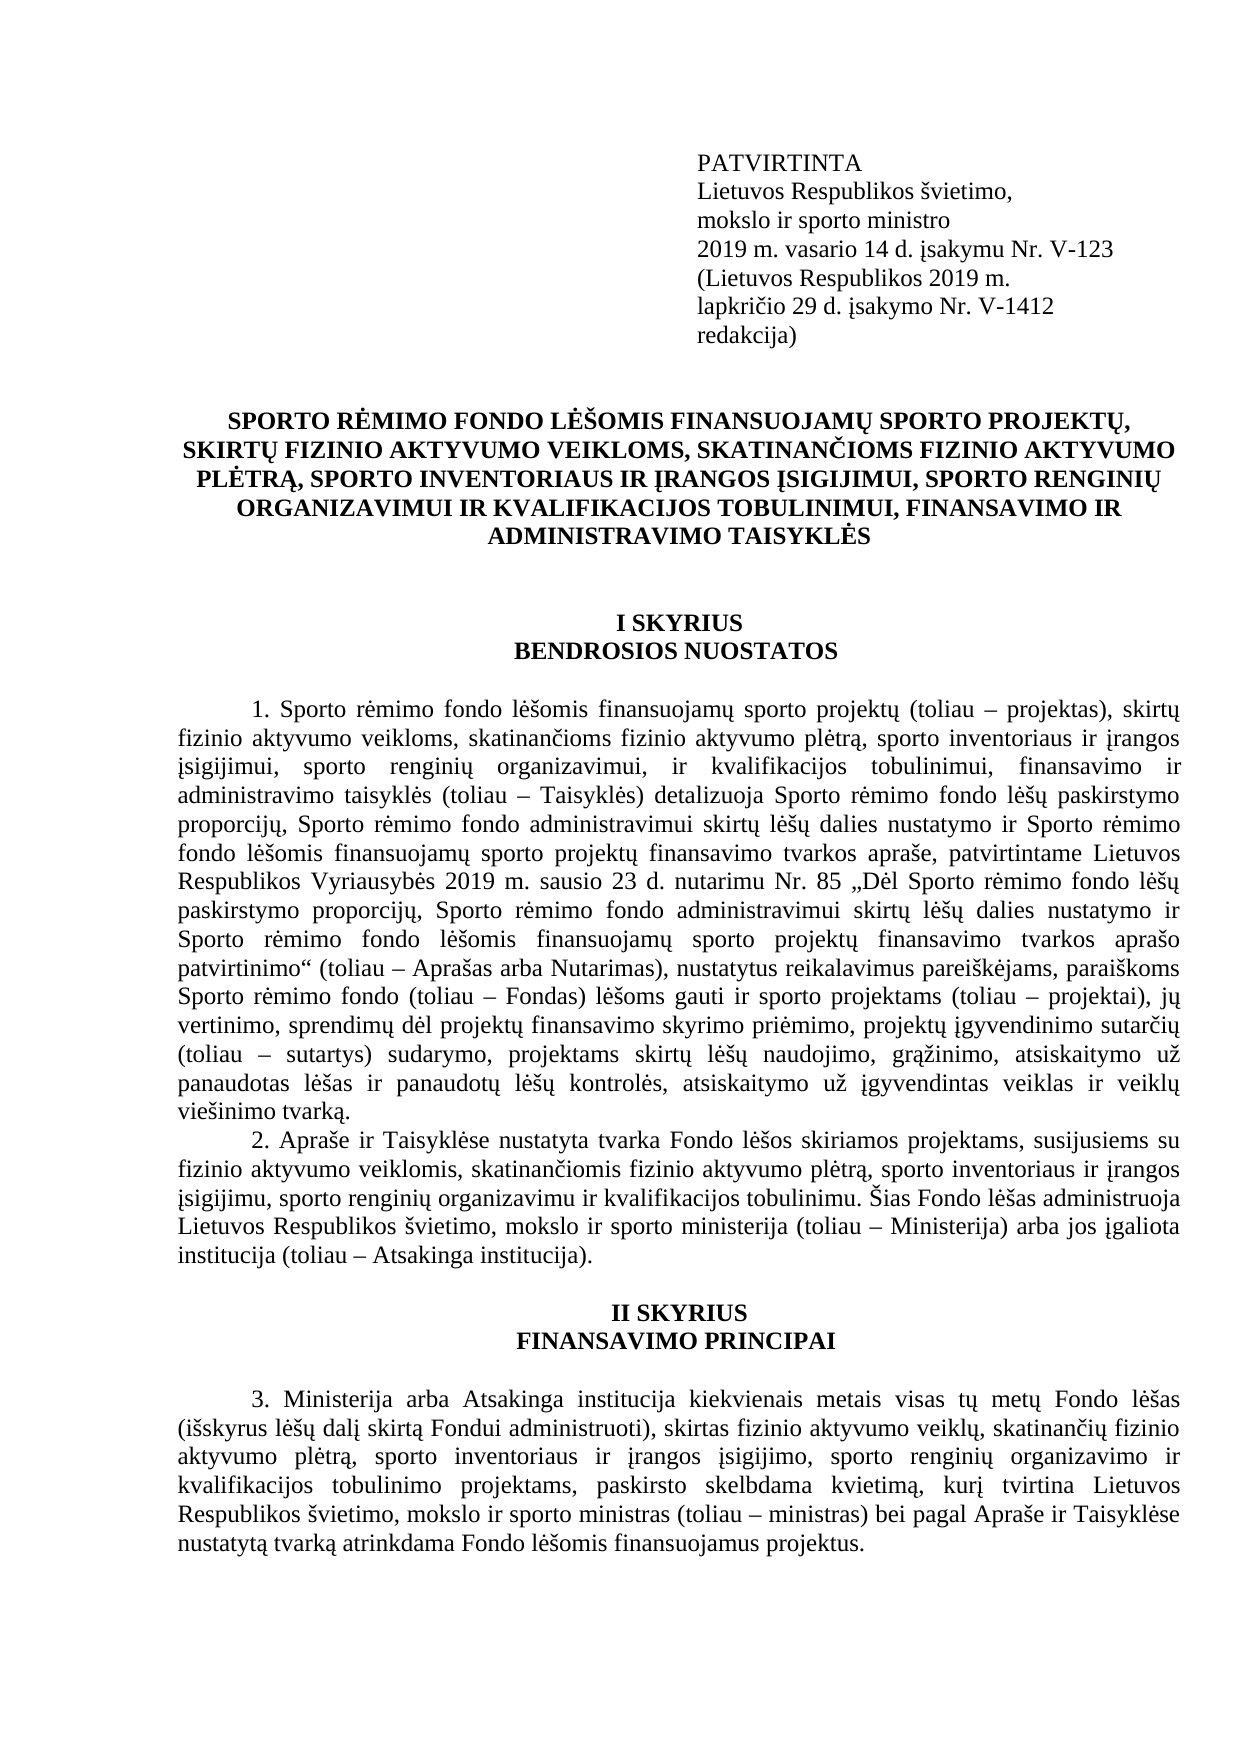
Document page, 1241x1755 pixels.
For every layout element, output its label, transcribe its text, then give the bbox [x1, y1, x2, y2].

text 2019 m. vasario 14 d. įsakymu Nr. V-123 [697, 234, 1181, 263]
text mokslo ir sporto ministro [697, 205, 1181, 234]
text lapkričio 29 d. įsakymo Nr. V-1412 [697, 291, 1181, 320]
text FINANSAVIMO PRINCIPAI [177, 1326, 1181, 1355]
text 2. Apraše ir Taisyklėse nustatyta tvarka Fondo lėšos skiriamos projektams, susijusiems su fizinio aktyvumo veiklomis, skatinančiomis fizinio aktyvumo plėtrą, sporto inventoriaus ir įrangos įsigijimu, sporto renginių organizavimu ir kvalifikacijos tobulinimu. Šias Fondo lėšas administruoja Lietuvos Respublikos švietimo, mokslo ir sporto ministerija (toliau – Ministerija) arba jos įgaliota institucija (toliau – Atsakinga institucija). [177, 1125, 1181, 1269]
text II SKYRIUS [177, 1298, 1181, 1326]
text Lietuvos Respublikos švietimo, [697, 176, 1181, 205]
text PATVIRTINTA [697, 148, 1181, 176]
text BENDROSIOS NUOSTATOS [177, 636, 1181, 665]
text 3. Ministerija arba Atsakinga institucija kiekvienais metais visas tų metų Fondo lėšas (išskyrus lėšų dalį skirtą Fondui administruoti), skirtas fizinio aktyvumo veiklų, skatinančių fizinio aktyvumo plėtrą, sporto inventoriaus ir įrangos įsigijimo, sporto renginių organizavimo ir kvalifikacijos tobulinimo projektams, paskirsto skelbdama kvietimą, kurį tvirtina Lietuvos Respublikos švietimo, mokslo ir sporto ministras (toliau – ministras) bei pagal Apraše ir Taisyklėse nustatytą tvarką atrinkdama Fondo lėšomis finansuojamus projektus. [177, 1384, 1181, 1556]
text (Lietuvos Respublikos 2019 m. [697, 263, 1181, 291]
text 1. Sporto rėmimo fondo lėšomis finansuojamų sporto projektų (toliau – projektas), skirtų fizinio aktyvumo veikloms, skatinančioms fizinio aktyvumo plėtrą, sporto inventoriaus ir įrangos įsigijimui, sporto renginių organizavimui, ir kvalifikacijos tobulinimui, finansavimo ir administravimo taisyklės (toliau – Taisyklės) detalizuoja Sporto rėmimo fondo lėšų paskirstymo proporcijų, Sporto rėmimo fondo administravimui skirtų lėšų dalies nustatymo ir Sporto rėmimo fondo lėšomis finansuojamų sporto projektų finansavimo tvarkos apraše, patvirtintame Lietuvos Respublikos Vyriausybės 2019 m. sausio 23 d. nutarimu Nr. 85 „Dėl Sporto rėmimo fondo lėšų paskirstymo proporcijų, Sporto rėmimo fondo administravimui skirtų lėšų dalies nustatymo ir Sporto rėmimo fondo lėšomis finansuojamų sporto projektų finansavimo tvarkos aprašo patvirtinimo“ (toliau – Aprašas arba Nutarimas), nustatytus reikalavimus pareiškėjams, paraiškoms Sporto rėmimo fondo (toliau – Fondas) lėšoms gauti ir sporto projektams (toliau – projektai), jų vertinimo, sprendimų dėl projektų finansavimo skyrimo priėmimo, projektų įgyvendinimo sutarčių (toliau – sutartys) sudarymo, projektams skirtų lėšų naudojimo, grąžinimo, atsiskaitymo už panaudotas lėšas ir panaudotų lėšų kontrolės, atsiskaitymo už įgyvendintas veiklas ir veiklų viešinimo tvarką. [177, 694, 1181, 1125]
text SPORTO RĖMIMO FONDO LĖŠOMIS FINANSUOJAMŲ SPORTO PROJEKTŲ, SKIRTŲ FIZINIO AKTYVUMO VEIKLOMS, SKATINANČIOMS FIZINIO AKTYVUMO PLĖTRĄ, SPORTO INVENTORIAUS IR ĮRANGOS ĮSIGIJIMUI, SPORTO RENGINIŲ ORGANIZAVIMUI IR KVALIFIKACIJOS TOBULINIMUI, FINANSAVIMO IR ADMINISTRAVIMO TAISYKLĖS [177, 406, 1181, 550]
text I SKYRIUS [177, 608, 1181, 636]
text redakcija) [697, 320, 1181, 349]
